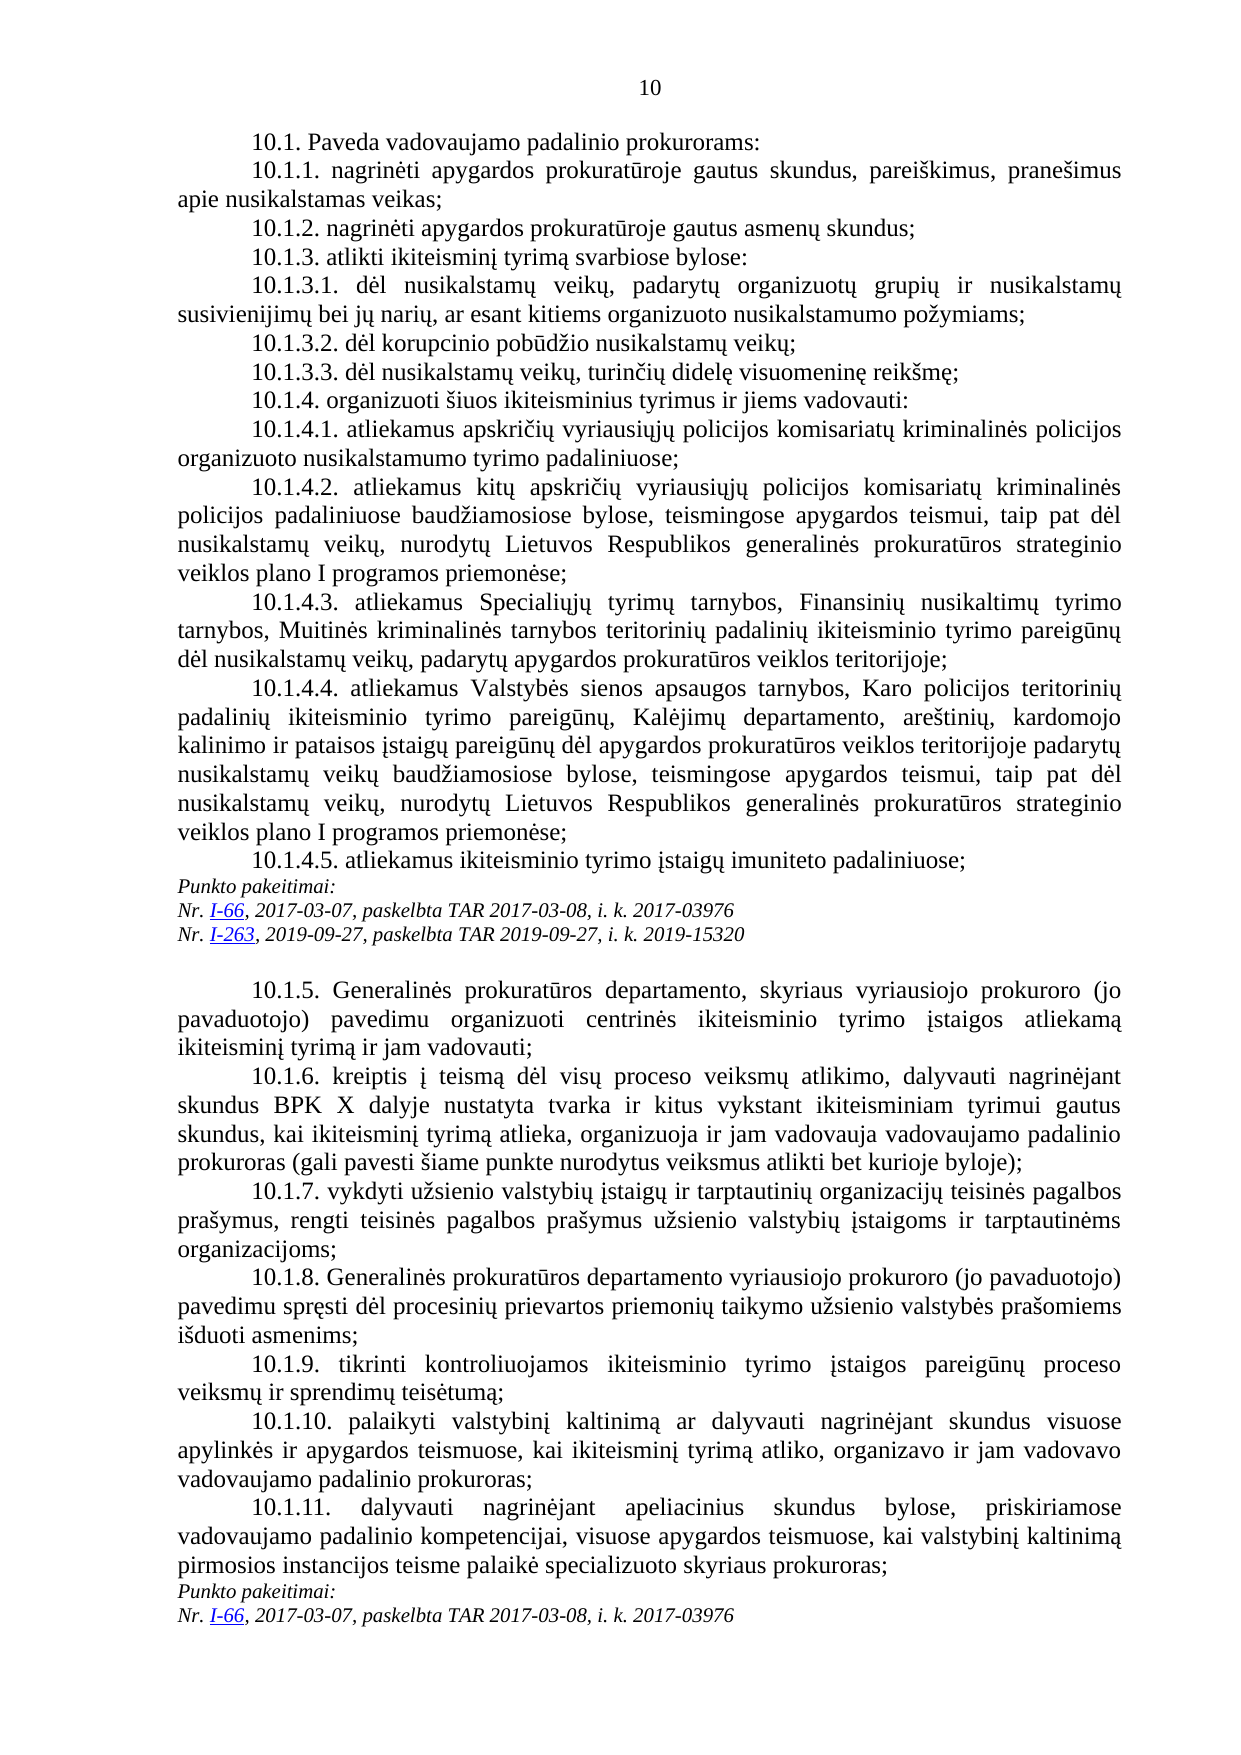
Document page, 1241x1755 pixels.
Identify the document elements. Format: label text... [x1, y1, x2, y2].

text Nr. I-263, 2019-09-27, paskelbta TAR 2019-09-27, i. k. 2019-15320 [177, 922, 1122, 946]
text 10.1.1. nagrinėti apygardos prokuratūroje gautus skundus, pareiškimus, pranešimus apie nusikalstamas veikas; [177, 155, 1122, 213]
text 10.1.8. Generalinės prokuratūros departamento vyriausiojo prokuroro (jo pavaduotojo) pavedimu spręsti dėl procesinių prievartos priemonių taikymo užsienio valstybės prašomiems išduoti asmenims; [177, 1262, 1122, 1349]
text 10.1.4.5. atliekamus ikiteisminio tyrimo įstaigų imuniteto padaliniuose; [177, 845, 1122, 874]
text Nr. I-66, 2017-03-07, paskelbta TAR 2017-03-08, i. k. 2017-03976 [177, 1603, 1122, 1627]
text 10.1.7. vykdyti užsienio valstybių įstaigų ir tarptautinių organizacijų teisinės pagalbos prašymus, rengti teisinės pagalbos prašymus užsienio valstybių įstaigoms ir tarptautinėms organizacijoms; [177, 1176, 1122, 1262]
text Punkto pakeitimai: [177, 1579, 1122, 1603]
text 10.1.6. kreiptis į teismą dėl visų proceso veiksmų atlikimo, dalyvauti nagrinėjant skundus BPK X dalyje nustatyta tvarka ir kitus vykstant ikiteisminiam tyrimui gautus skundus, kai ikiteisminį tyrimą atlieka, organizuoja ir jam vadovauja vadovaujamo padalinio prokuroras (gali pavesti šiame punkte nurodytus veiksmus atlikti bet kurioje byloje); [177, 1061, 1122, 1176]
text 10.1.4.3. atliekamus Specialiųjų tyrimų tarnybos, Finansinių nusikaltimų tyrimo tarnybos, Muitinės kriminalinės tarnybos teritorinių padalinių ikiteisminio tyrimo pareigūnų dėl nusikalstamų veikų, padarytų apygardos prokuratūros veiklos teritorijoje; [177, 587, 1122, 673]
text 10.1.4.2. atliekamus kitų apskričių vyriausiųjų policijos komisariatų kriminalinės policijos padaliniuose baudžiamosiose bylose, teismingose apygardos teismui, taip pat dėl nusikalstamų veikų, nurodytų Lietuvos Respublikos generalinės prokuratūros strateginio veiklos plano I programos priemonėse; [177, 472, 1122, 587]
text Punkto pakeitimai: [177, 874, 1122, 898]
text 10.1.3.1. dėl nusikalstamų veikų, padarytų organizuotų grupių ir nusikalstamų susivienijimų bei jų narių, ar esant kitiems organizuoto nusikalstamumo požymiams; [177, 270, 1122, 328]
text 10.1.3.3. dėl nusikalstamų veikų, turinčių didelę visuomeninę reikšmę; [177, 357, 1122, 385]
text 10.1.5. Generalinės prokuratūros departamento, skyriaus vyriausiojo prokuroro (jo pavaduotojo) pavedimu organizuoti centrinės ikiteisminio tyrimo įstaigos atliekamą ikiteisminį tyrimą ir jam vadovauti; [177, 975, 1122, 1061]
text 10.1. Paveda vadovaujamo padalinio prokurorams: [177, 127, 1122, 155]
text 10.1.2. nagrinėti apygardos prokuratūroje gautus asmenų skundus; [177, 213, 1122, 242]
text 10.1.9. tikrinti kontroliuojamos ikiteisminio tyrimo įstaigos pareigūnų proceso veiksmų ir sprendimų teisėtumą; [177, 1349, 1122, 1406]
text 10.1.3. atlikti ikiteisminį tyrimą svarbiose bylose: [177, 242, 1122, 270]
text 10.1.4. organizuoti šiuos ikiteisminius tyrimus ir jiems vadovauti: [177, 385, 1122, 414]
text 10.1.4.1. atliekamus apskričių vyriausiųjų policijos komisariatų kriminalinės policijos organizuoto nusikalstamumo tyrimo padaliniuose; [177, 414, 1122, 472]
text 10.1.11. dalyvauti nagrinėjant apeliacinius skundus bylose, priskiriamose vadovaujamo padalinio kompetencijai, visuose apygardos teismuose, kai valstybinį kaltinimą pirmosios instancijos teisme palaikė specializuoto skyriaus prokuroras; [177, 1492, 1122, 1579]
text Nr. I-66, 2017-03-07, paskelbta TAR 2017-03-08, i. k. 2017-03976 [177, 898, 1122, 922]
text 10.1.4.4. atliekamus Valstybės sienos apsaugos tarnybos, Karo policijos teritorinių padalinių ikiteisminio tyrimo pareigūnų, Kalėjimų departamento, areštinių, kardomojo kalinimo ir pataisos įstaigų pareigūnų dėl apygardos prokuratūros veiklos teritorijoje padarytų nusikalstamų veikų baudžiamosiose bylose, teismingose apygardos teismui, taip pat dėl nusikalstamų veikų, nurodytų Lietuvos Respublikos generalinės prokuratūros strateginio veiklos plano I programos priemonėse; [177, 673, 1122, 845]
text 10.1.3.2. dėl korupcinio pobūdžio nusikalstamų veikų; [177, 328, 1122, 357]
text 10.1.10. palaikyti valstybinį kaltinimą ar dalyvauti nagrinėjant skundus visuose apylinkės ir apygardos teismuose, kai ikiteisminį tyrimą atliko, organizavo ir jam vadovavo vadovaujamo padalinio prokuroras; [177, 1406, 1122, 1492]
